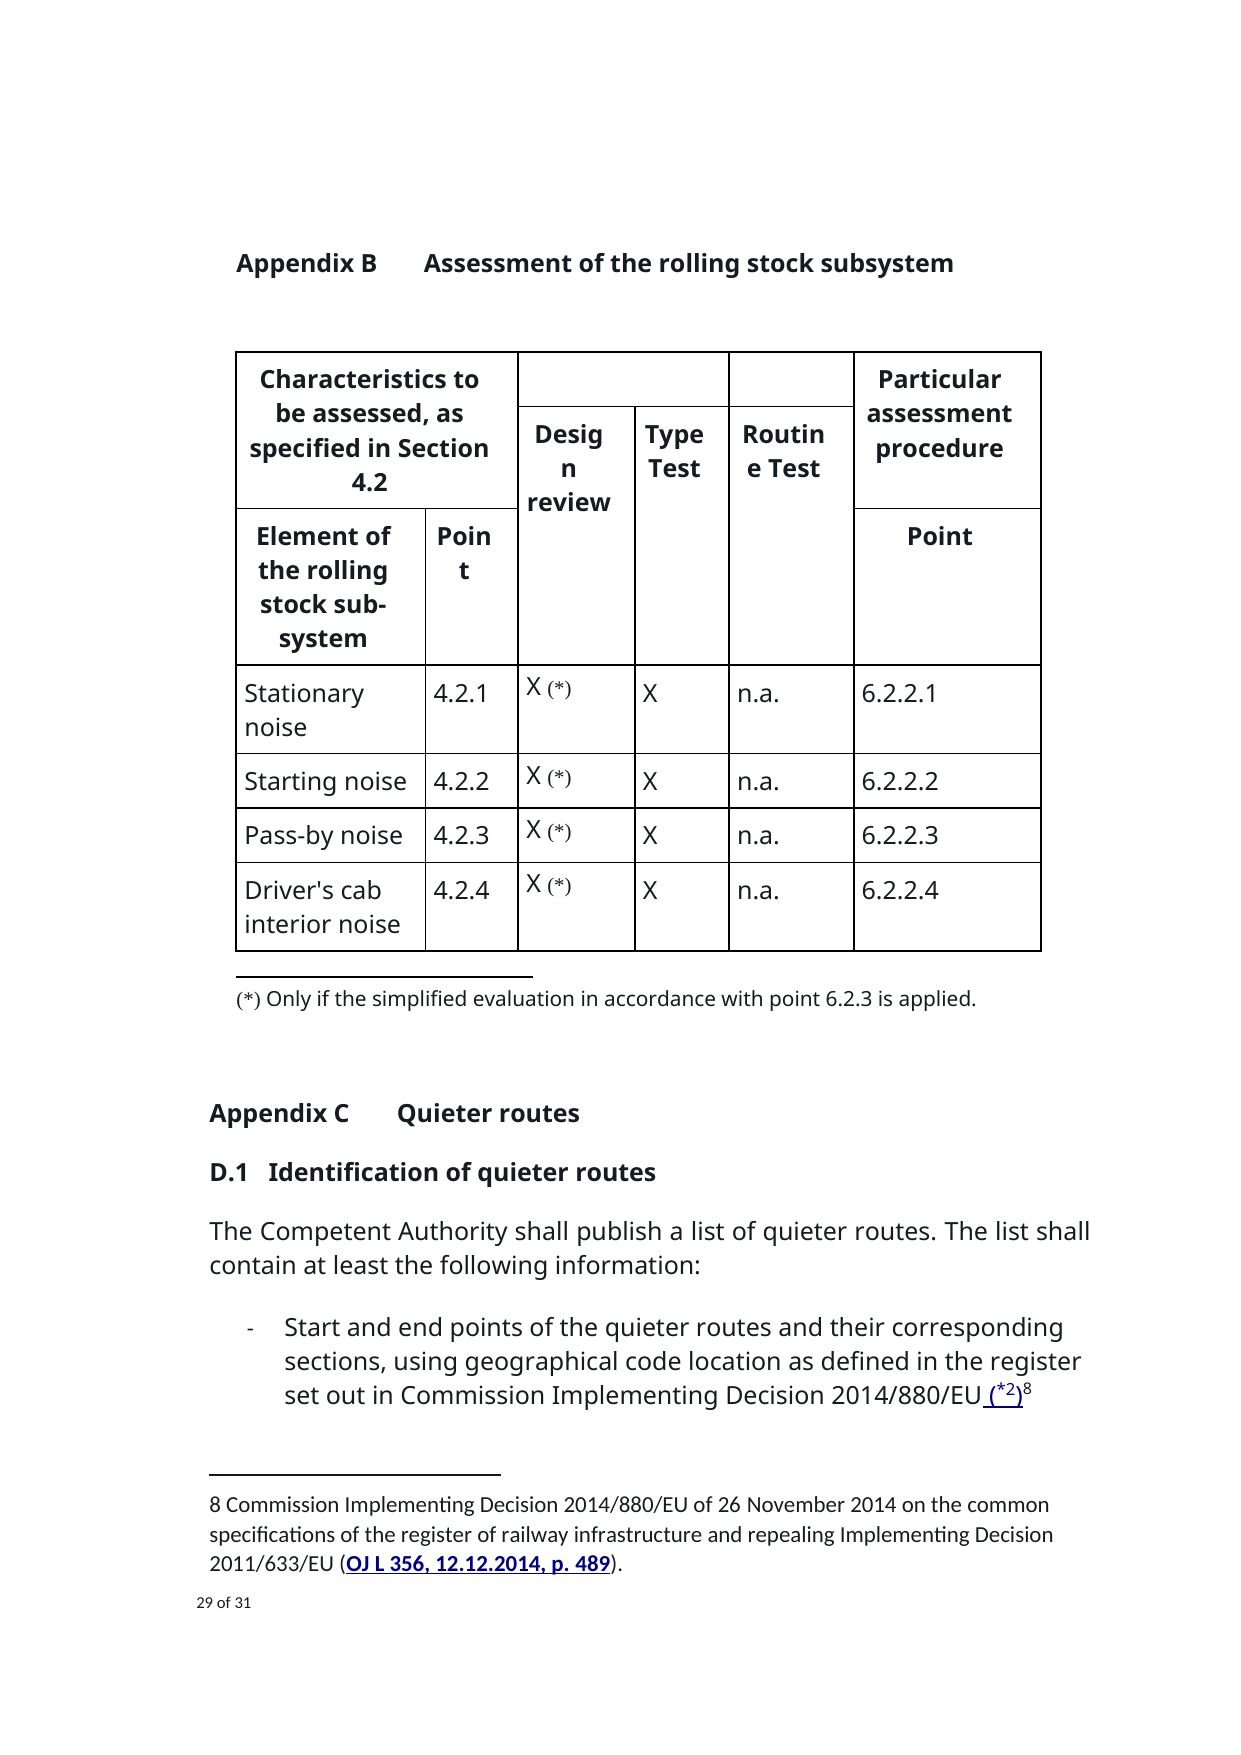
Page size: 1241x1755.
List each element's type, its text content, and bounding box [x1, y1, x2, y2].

table_cell X (*) [519, 666, 634, 753]
table_cell X (*) [519, 809, 634, 861]
table_cell Type Test [636, 407, 728, 664]
table_header [730, 353, 853, 406]
table_cell Routine Test [730, 407, 853, 664]
table_cell X (*) [519, 863, 634, 950]
table_cell X [636, 754, 728, 807]
table_header 7.3.2.4. Limits for pass-by noise (point 4.2.3) (a) UK Specific case Channel Tunnel (‘P’) For the Channel Tunnel, the limits for pass-by noise shall not apply to wagons dedicated to the transport of heavy goods vehicles between Coquelles (France) and Folkestone (United Kingdom). Particular implementation rules Particular implementation rules for the application of this NTSN to existing wagons (point 7.2.2) (a) Particular implementation rules for the application of this NTSN to existing wagons in the Channel Tunnel (‘P’) For the calculation of the annual average daily operated freight trains during night-time the freight trains composed of wagons dedicated to the transport of heavy goods vehicles confined in the Coquelles (France) - Folkestone (United Kingdom) line shall not be taken into account. Particular rules for wagons operated on quieter routes (point 7.2.2.2) (b)Particular implementation rules for wagons operated on quieter routes of Channel Tunnel (‘P’) On top of the wagons listed in point 7.2.2.2, the following existing wagons can be operated on quieter routes in the Channel Tunnel concession: Wagons dedicated to the transport of heavy goods vehicles between Coquelles (France) and Folkestone (United Kingdom) (h) Particular rules for wagons operated on quieter routes of Great Britain (‘P’) For units intended to operate solely on the GB Network, where existing wagons are equipped with composite brake blocks published in GMGN 2688 it shall be permitted to operate on quieter routes (‘T’) The following types of existing wagons equipped with cast iron brake blocks intended to operate on the GB Network shall be permitted to operate on quieter routes: — Wagons equipped with a non-UIC braking system for which there are no compatible silent brake blocks available for retrofitting until 31 December 2030. — Wagons with a designed braking distance of 810m or less from 60 mph in brake mode G (goods timing)/75 mph in brake mode P (passenger timing), where those wagons are operated in trains with other wagons which have stopping distances in accordance with the relevant UK(GB) national technical rules, until 31 December 2030 — Wagons used exclusively for the transport of nuclear products until 31 December 2050. Open points Standards referred to in this NTSN Assessment of the rolling stock subsystem (*) Only if the simplified evaluation in accordance with point 6.2.3 is applied. [229, 156, 1043, 1075]
table_header [210, 152, 220, 1080]
table_cell 6.2.2.4 [855, 863, 1040, 950]
table_cell n.a. [730, 863, 853, 950]
table_cell Design review [519, 407, 634, 664]
table_cell Element of the rolling stock sub-system [237, 509, 425, 664]
text The Competent Authority shall publish a list of quieter routes. The list shall contain at least the following information: [209, 1214, 1090, 1282]
table_cell X [636, 863, 728, 950]
table_header [221, 152, 1090, 1080]
table_cell 6.2.2.1 [855, 666, 1040, 753]
table_cell 4.2.3 [426, 809, 517, 861]
table_cell n.a. [730, 666, 853, 753]
table_cell 6.2.2.2 [855, 754, 1040, 807]
table_cell Point [426, 509, 517, 664]
table_cell Driver's cab interior noise [237, 863, 425, 950]
table_cell 6.2.2.3 [855, 809, 1040, 861]
list Commission Implementing Decision 2014/880/EU of 26 November 2014 on the common specifications of the register of railway infrastructure and repealing Implementing Decision 2011/633/EU (OJ L 356, 12.12.2014, p. 489). [209, 1489, 1090, 1577]
table_cell 4.2.1 [426, 666, 517, 753]
list Start and end points of the quieter routes and their corresponding sections, using geographical code location as defined in the register set out in Commission Implementing Decision 2014/880/EU (*2) (RINF). If one of these points is at the border with an EU Member State, it shall be reflected. [247, 1309, 1090, 1411]
subtitle Quieter routes [209, 1096, 1090, 1130]
table_cell n.a. [730, 754, 853, 807]
table_cell Point [855, 509, 1040, 664]
text D.1 Identification of quieter routes [209, 1155, 1090, 1189]
table_cell 4.2.2 [426, 754, 517, 807]
table_cell X (*) [519, 754, 634, 807]
table_cell Pass-by noise [237, 809, 425, 861]
table_cell n.a. [730, 809, 853, 861]
table_cell X [636, 666, 728, 753]
table_header Characteristics to be assessed, as specified in Section 4.2 [237, 353, 517, 508]
table_cell Stationary noise [237, 666, 425, 753]
table_cell 4.2.4 [426, 863, 517, 950]
table_header Particular assessment procedure [855, 353, 1040, 508]
table_cell Starting noise [237, 754, 425, 807]
table_header [519, 353, 728, 406]
table_cell X [636, 809, 728, 861]
